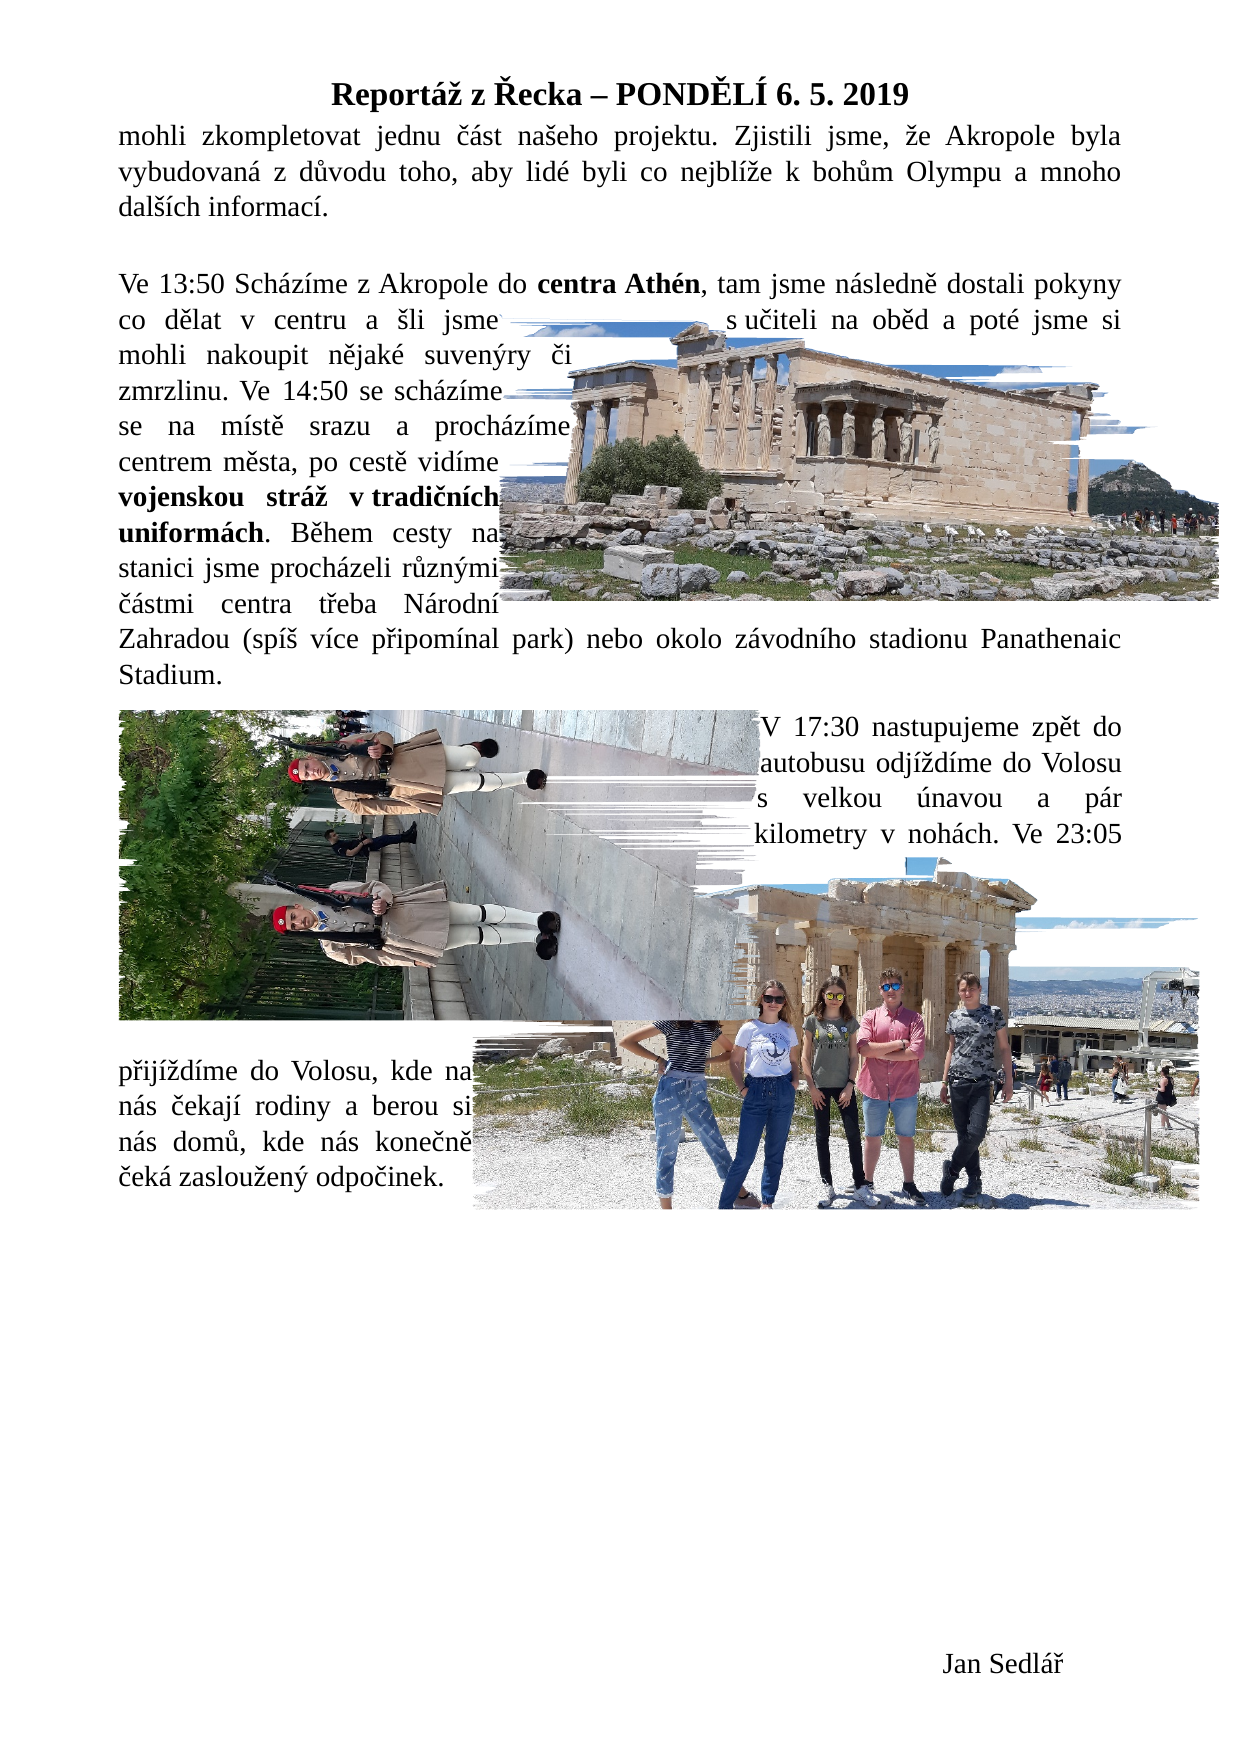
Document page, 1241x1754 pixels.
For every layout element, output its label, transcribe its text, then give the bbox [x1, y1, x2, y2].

text V 17:30 nastupujeme zpět do autobusu odjíždíme do Volosu s velkou únavou a pár kilometry v nohách. Ve 23:05 přijíždíme do Volosu, kde na nás čekají rodiny a berou si nás domů, kde nás konečně čeká zasloužený odpočinek. [118, 348, 1122, 630]
text Ve 13:50 Scházíme z Akropole do centra Athén, tam jsme následně dostali pokyny co dělat v centru a šli jsme s učiteli na oběd a poté jsme si mohli nakoupit nějaké suvenýry či zmrzlinu. Ve 14:50 se scházíme se na místě srazu a procházíme centrem města, po cestě vidíme vojenskou stráž v tradičních uniformách. Během cesty na stanici jsme procházeli různými částmi centra třeba Národní Zahradou (spíš více připomínal park) nebo okolo závodního stadionu Panathenaic Stadium. [118, 118, 1122, 329]
picture [132, 355, 762, 661]
